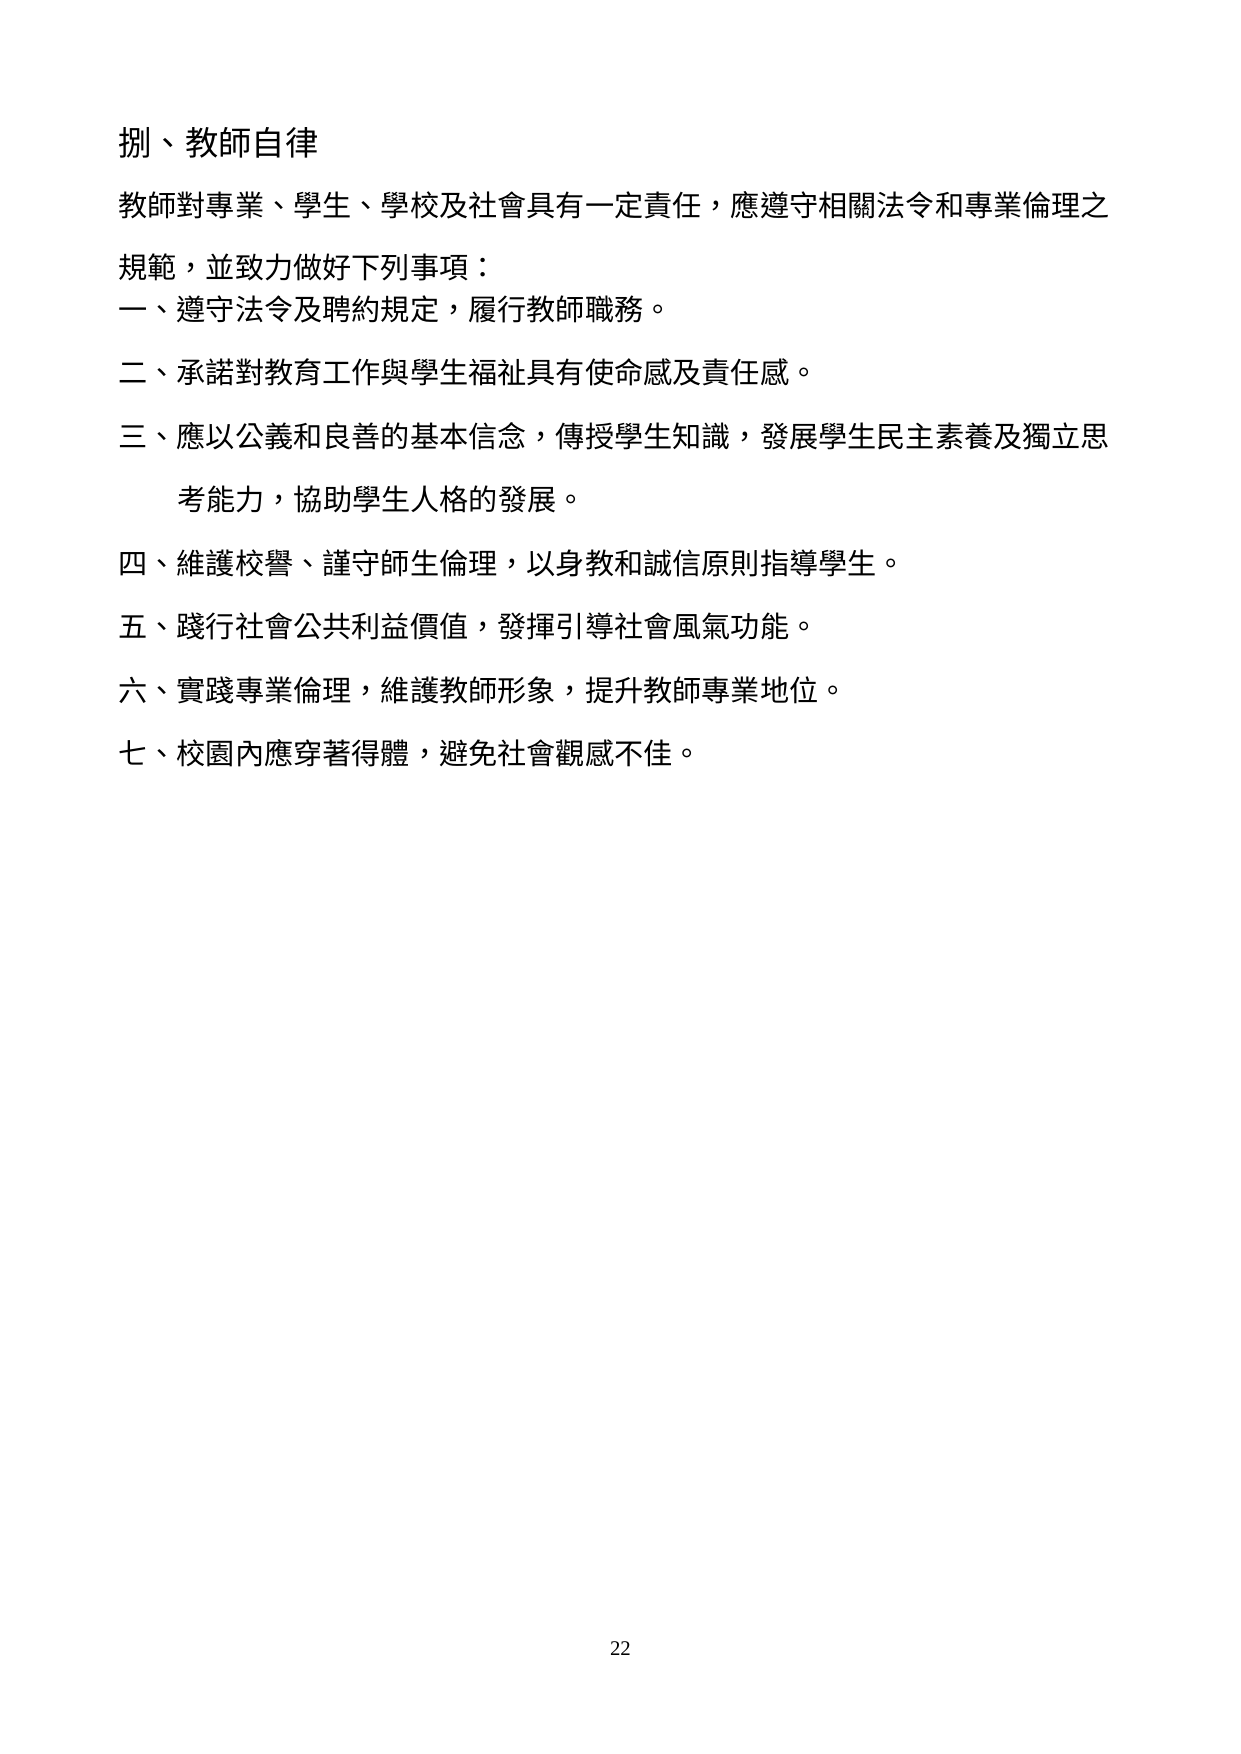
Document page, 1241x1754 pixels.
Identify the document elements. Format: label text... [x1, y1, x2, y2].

text 四、維護校譽、謹守師生倫理，以身教和誠信原則指導學生。 [118, 540, 1122, 583]
text 捌、教師自律 [118, 99, 1122, 162]
text 七、校園內應穿著得體，避免社會觀感不佳。 [118, 731, 1122, 773]
text 教師對專業、學生、學校及社會具有一定責任，應遵守相關法令和專業倫理之規範，並致力做好下列事項： [118, 162, 1122, 287]
text 六、實踐專業倫理，維護教師形象，提升教師專業地位。 [118, 667, 1122, 709]
text 五、踐行社會公共利益價值，發揮引導社會風氣功能。 [118, 604, 1122, 646]
text 三、應以公義和良善的基本信念，傳授學生知識，發展學生民主素養及獨立思考能力，協助學生人格的發展。 [118, 413, 1122, 519]
text 一、遵守法令及聘約規定，履行教師職務。 [118, 287, 1122, 329]
text 二、承諾對教育工作與學生福祉具有使命感及責任感。 [118, 350, 1122, 392]
